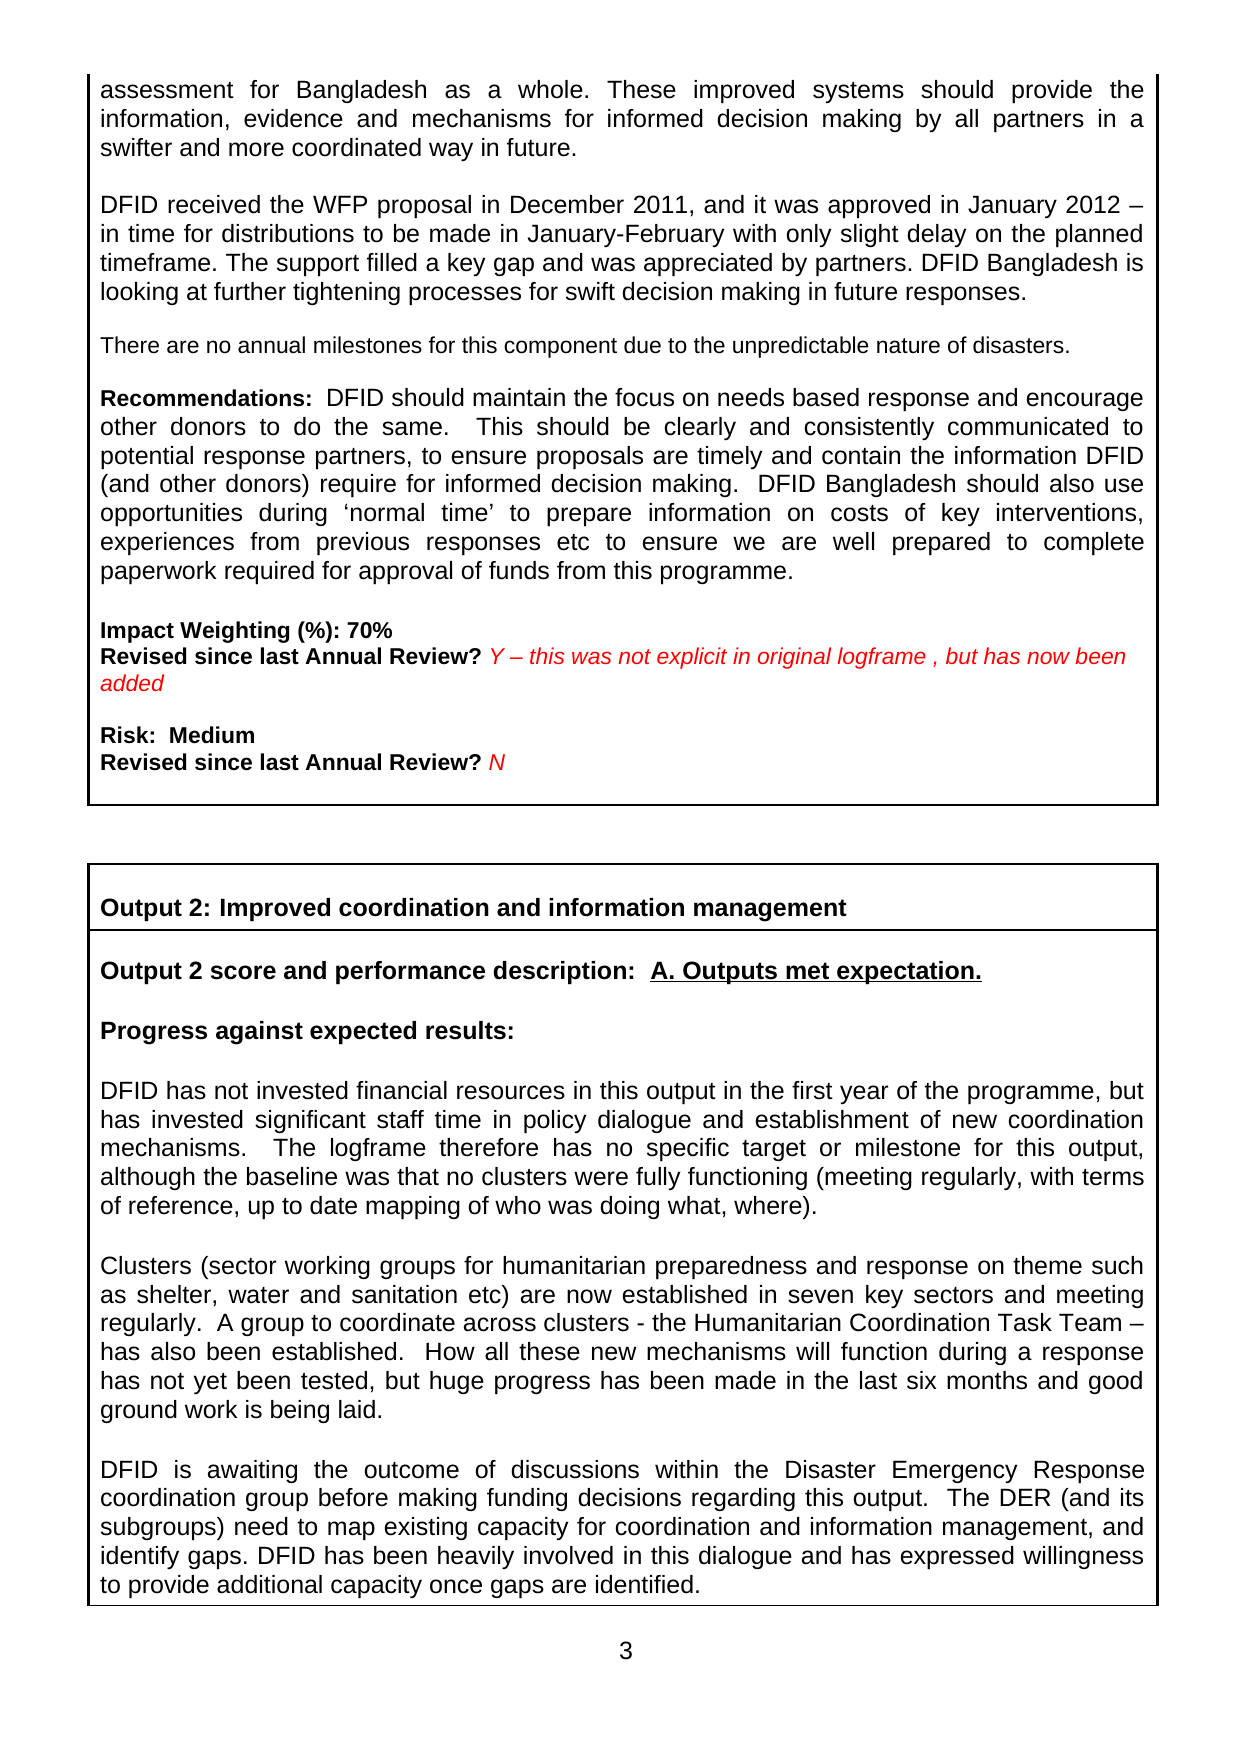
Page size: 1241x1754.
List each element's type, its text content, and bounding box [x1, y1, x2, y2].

table_cell Output 2 score and performance description: A. Outputs met expectation. [90, 931, 1156, 991]
table_cell assessment for Bangladesh as a whole. These improved systems should provide the information, evidence and mechanisms for informed decision making by all partners in a swifter and more coordinated way in future. DFID received the WFP proposal in December 2011, and it was approved in January 2012 – in time for distributions to be made in January-February with only slight delay on the planned timeframe. The support filled a key gap and was appreciated by partners. DFID Bangladesh is looking at further tightening processes for swift decision making in future responses. There are no annual milestones for this component due to the unpredictable nature of disasters. [90, 74, 1156, 358]
table_header Output 2: Improved coordination and information management [90, 865, 1156, 929]
table_cell Recommendations: DFID should maintain the focus on needs based response and encourage other donors to do the same. This should be clearly and consistently communicated to potential response partners, to ensure proposals are timely and contain the information DFID (and other donors) require for informed decision making. DFID Bangladesh should also use opportunities during ‘normal time’ to prepare information on costs of key interventions, experiences from previous responses etc to ensure we are well prepared to complete paperwork required for approval of funds from this programme. Impact Weighting (%): 70% Revised since last Annual Review? Y – this was not explicit in original logframe , but has now been added Risk: Medium Revised since last Annual Review? N [90, 358, 1156, 804]
table_cell Progress against expected results: DFID has not invested financial resources in this output in the first year of the programme, but has invested significant staff time in policy dialogue and establishment of new coordination mechanisms. The logframe therefore has no specific target or milestone for this output, although the baseline was that no clusters were fully functioning (meeting regularly, with terms of reference, up to date mapping of who was doing what, where). Clusters (sector working groups for humanitarian preparedness and response on theme such as shelter, water and sanitation etc) are now established in seven key sectors and meeting regularly. A group to coordinate across clusters - the Humanitarian Coordination Task Team – has also been established. How all these new mechanisms will function during a response has not yet been tested, but huge progress has been made in the last six months and good ground work is being laid. DFID is awaiting the outcome of discussions within the Disaster Emergency Response coordination group before making funding decisions regarding this output. The DER (and its subgroups) need to map existing capacity for coordination and information management, and identify gaps. DFID has been heavily involved in this dialogue and has expressed willingness to provide additional capacity once gaps are identified. [90, 991, 1156, 1604]
